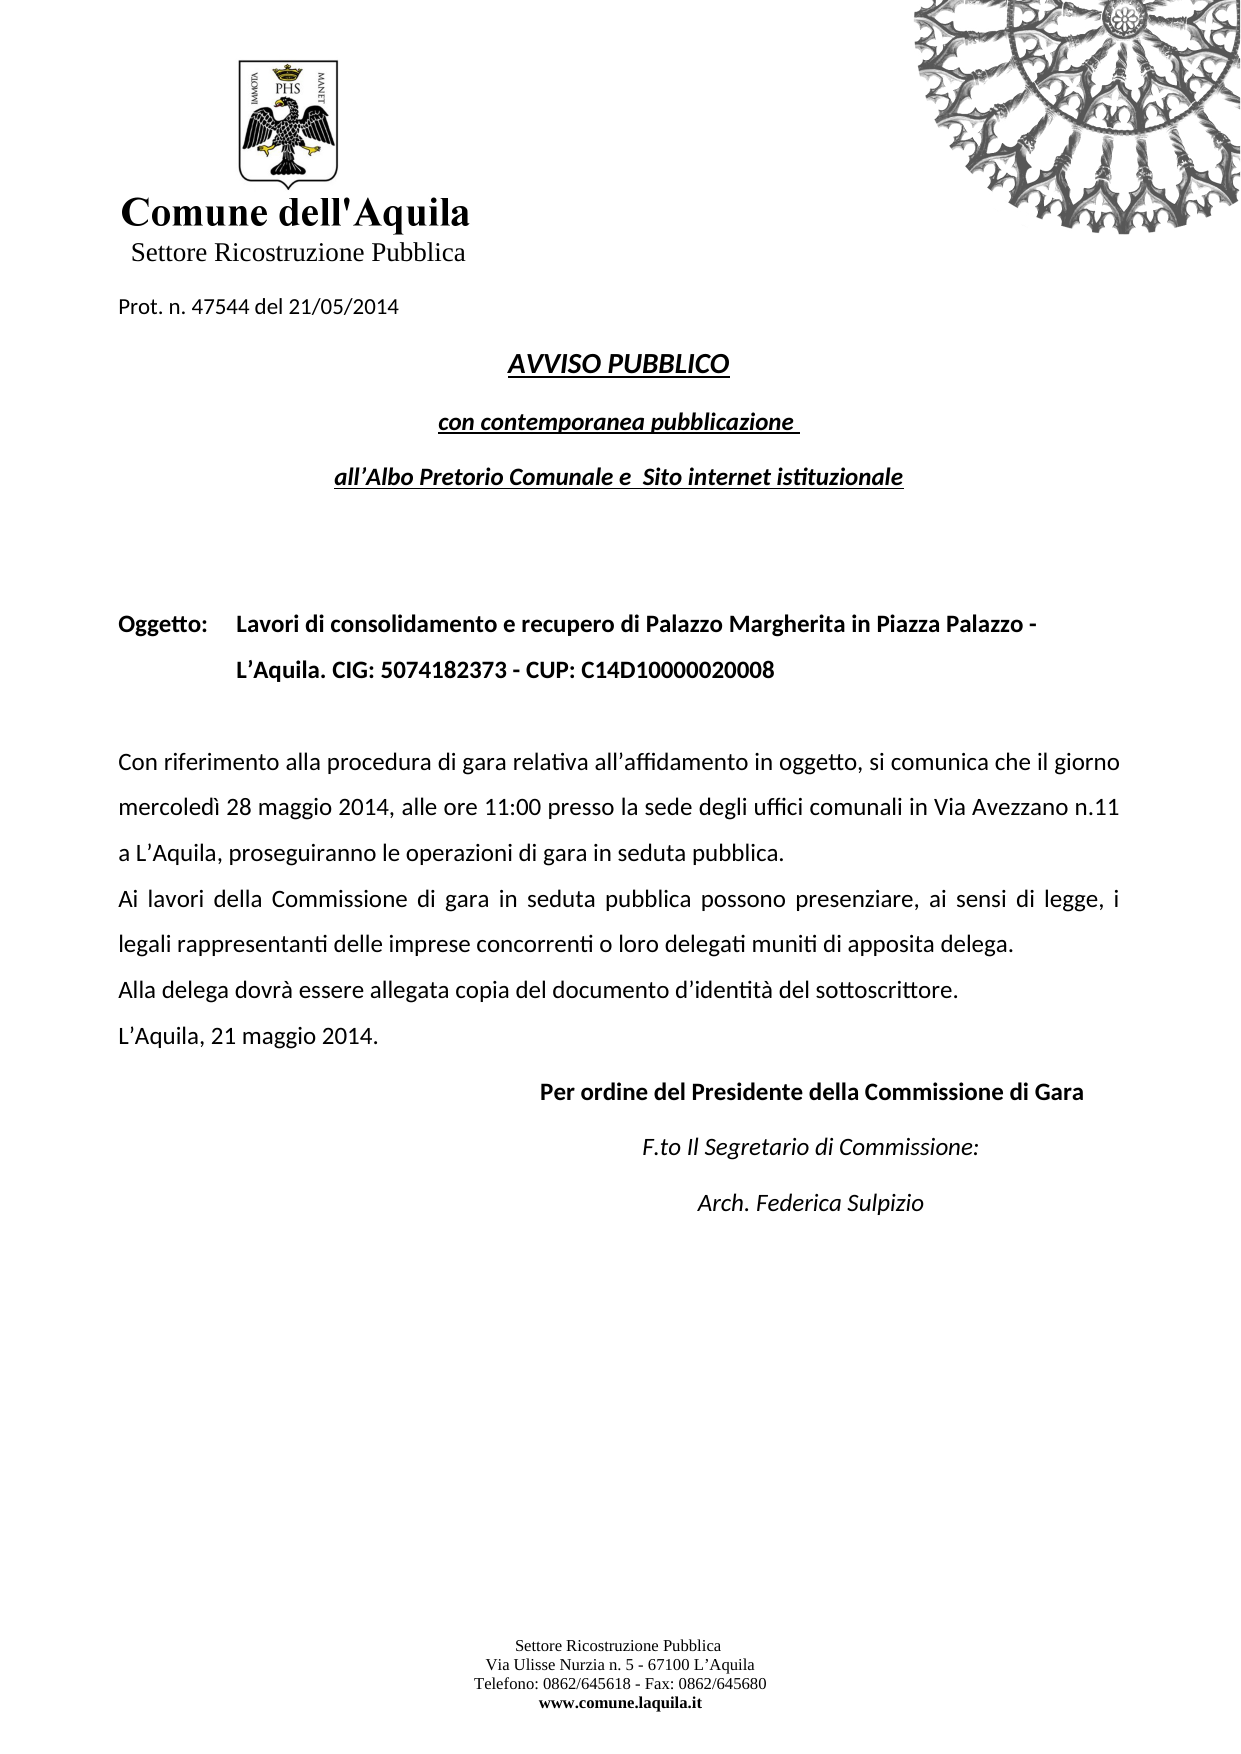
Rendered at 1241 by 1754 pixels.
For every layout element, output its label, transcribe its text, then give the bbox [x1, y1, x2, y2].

text L’Aquila, 21 maggio 2014. [118, 1020, 1122, 1051]
text F.to Il Segretario di Commissione: [118, 1131, 1122, 1162]
text Con riferimento alla procedura di gara relativa all’affidamento in oggetto, si comunica che il giorno mercoledì 28 maggio 2014, alle ore 11:00 presso la sede degli uffici comunali in Via Avezzano n.11 a L’Aquila, proseguiranno le operazioni di gara in seduta pubblica. [118, 746, 1122, 868]
text Settore Ricostruzione Pubblica [118, 236, 1122, 267]
text Per ordine del Presidente della Commissione di Gara [118, 1076, 1122, 1106]
text AVVISO PUBBLICO [118, 345, 1122, 381]
text Prot. n. 47544 del 21/05/2014 [118, 292, 1122, 320]
text con contemporanea pubblicazione [118, 406, 1122, 437]
text all’Albo Pretorio Comunale e Sito internet istituzionale [118, 462, 1122, 492]
text Oggetto: Lavori di consolidamento e recupero di Palazzo Margherita in Piazza Palazzo - [118, 608, 1122, 639]
text L’Aquila. CIG: 5074182373 - CUP: C14D10000020008 [118, 654, 1122, 685]
text Ai lavori della Commissione di gara in seduta pubblica possono presenziare, ai sensi di legge, i legali rappresentanti delle imprese concorrenti o loro delegati muniti di apposita delega. [118, 883, 1122, 959]
text Alla delega dovrà essere allegata copia del documento d’identità del sottoscrittore. [118, 974, 1122, 1005]
text Arch. Federica Sulpizio [118, 1187, 1122, 1217]
